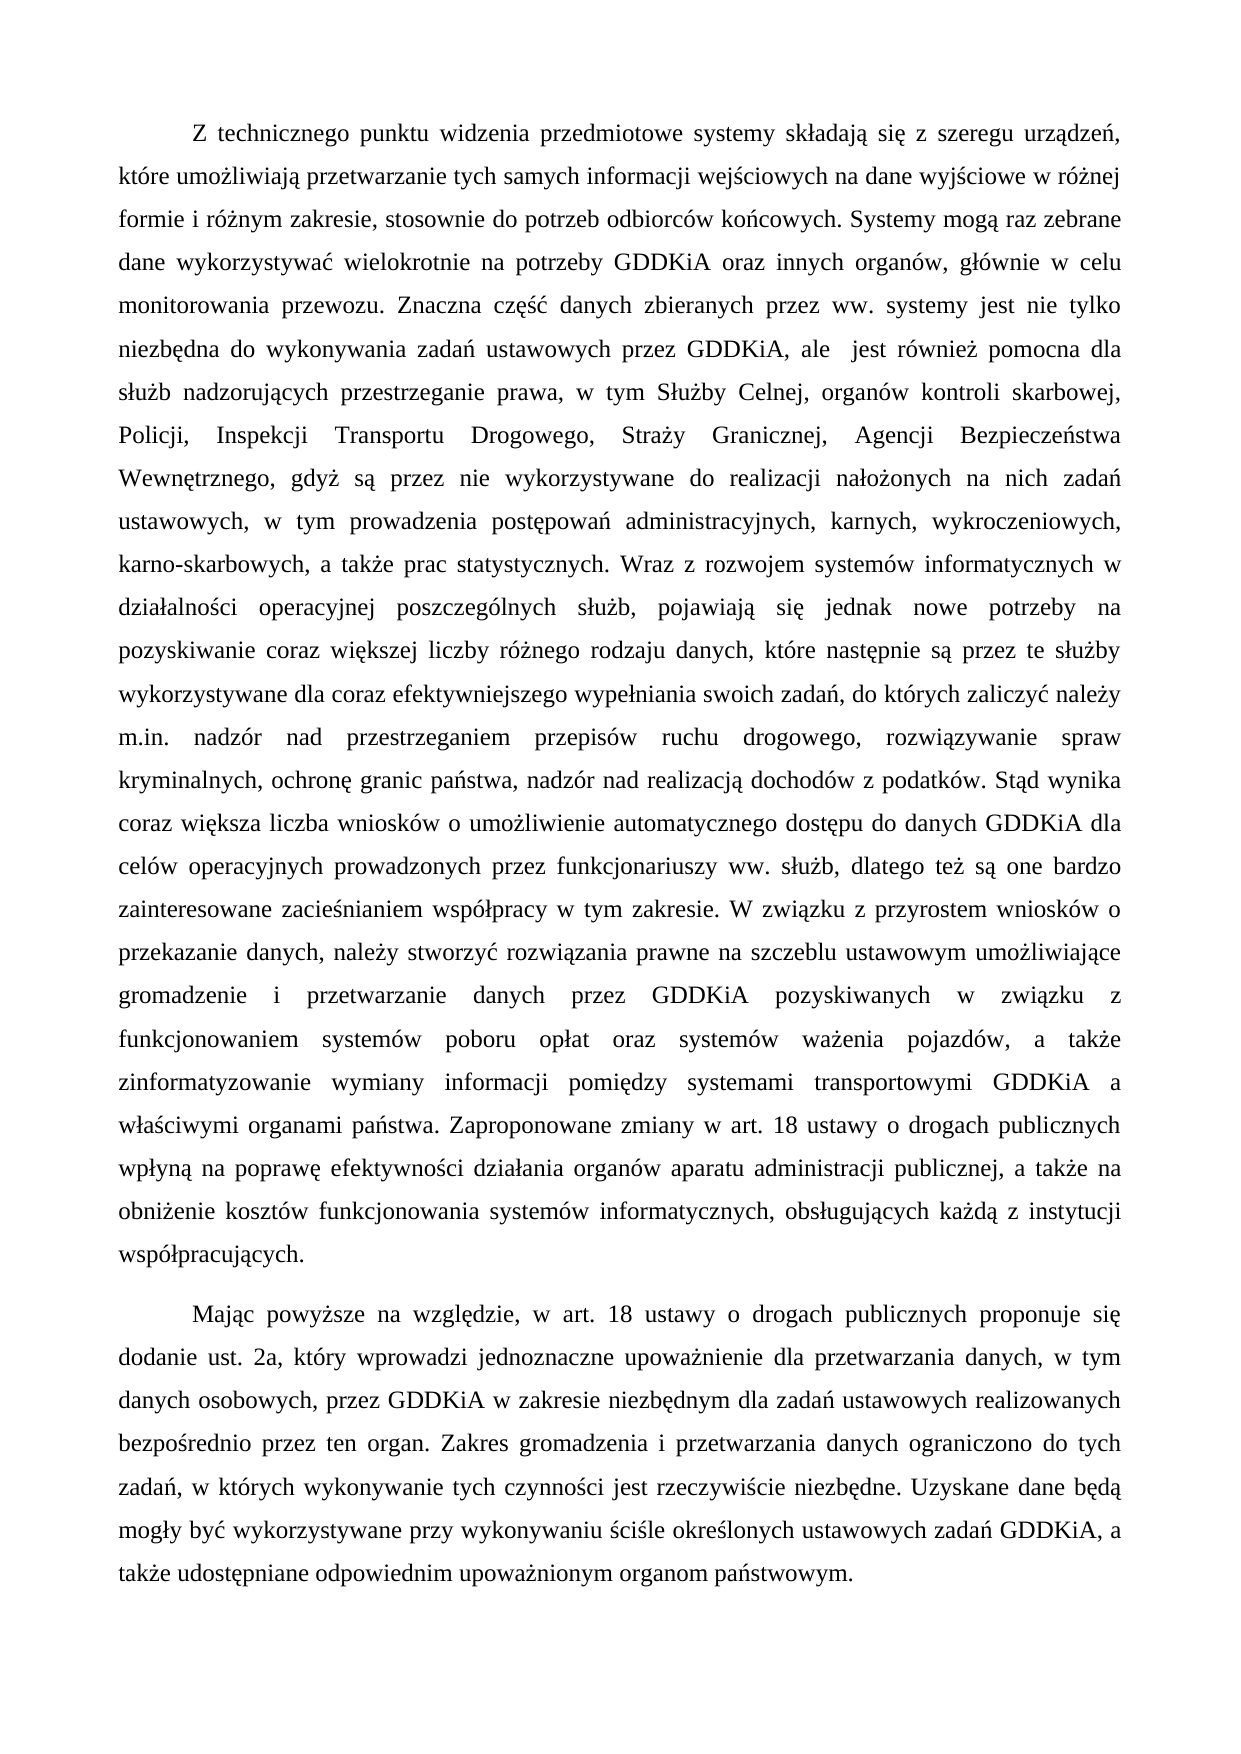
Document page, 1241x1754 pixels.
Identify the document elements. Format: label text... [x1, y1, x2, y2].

text Mając powyższe na względzie, w art. 18 ustawy o drogach publicznych proponuje się dodanie ust. 2a, który wprowadzi jednoznaczne upoważnienie dla przetwarzania danych, w tym danych osobowych, przez GDDKiA w zakresie niezbędnym dla zadań ustawowych realizowanych bezpośrednio przez ten organ. Zakres gromadzenia i przetwarzania danych ograniczono do tych zadań, w których wykonywanie tych czynności jest rzeczywiście niezbędne. Uzyskane dane będą mogły być wykorzystywane przy wykonywaniu ściśle określonych ustawowych zadań GDDKiA, a także udostępniane odpowiednim upoważnionym organom państwowym. [118, 1299, 1122, 1587]
text Z technicznego punktu widzenia przedmiotowe systemy składają się z szeregu urządzeń, które umożliwiają przetwarzanie tych samych informacji wejściowych na dane wyjściowe w różnej formie i różnym zakresie, stosownie do potrzeb odbiorców końcowych. Systemy mogą raz zebrane dane wykorzystywać wielokrotnie na potrzeby GDDKiA oraz innych organów, głównie w celu monitorowania przewozu. Znaczna część danych zbieranych przez ww. systemy jest nie tylko niezbędna do wykonywania zadań ustawowych przez GDDKiA, ale jest również pomocna dla służb nadzorujących przestrzeganie prawa, w tym Służby Celnej, organów kontroli skarbowej, Policji, Inspekcji Transportu Drogowego, Straży Granicznej, Agencji Bezpieczeństwa Wewnętrznego, gdyż są przez nie wykorzystywane do realizacji nałożonych na nich zadań ustawowych, w tym prowadzenia postępowań administracyjnych, karnych, wykroczeniowych, karno-skarbowych, a także prac statystycznych. Wraz z rozwojem systemów informatycznych w działalności operacyjnej poszczególnych służb, pojawiają się jednak nowe potrzeby na pozyskiwanie coraz większej liczby różnego rodzaju danych, które następnie są przez te służby wykorzystywane dla coraz efektywniejszego wypełniania swoich zadań, do których zaliczyć należy m.in. nadzór nad przestrzeganiem przepisów ruchu drogowego, rozwiązywanie spraw kryminalnych, ochronę granic państwa, nadzór nad realizacją dochodów z podatków. Stąd wynika coraz większa liczba wniosków o umożliwienie automatycznego dostępu do danych GDDKiA dla celów operacyjnych prowadzonych przez funkcjonariuszy ww. służb, dlatego też są one bardzo zainteresowane zacieśnianiem współpracy w tym zakresie. W związku z przyrostem wniosków o przekazanie danych, należy stworzyć rozwiązania prawne na szczeblu ustawowym umożliwiające gromadzenie i przetwarzanie danych przez GDDKiA pozyskiwanych w związku z funkcjonowaniem systemów poboru opłat oraz systemów ważenia pojazdów, a także zinformatyzowanie wymiany informacji pomiędzy systemami transportowymi GDDKiA a właściwymi organami państwa. Zaproponowane zmiany w art. 18 ustawy o drogach publicznych wpłyną na poprawę efektywności działania organów aparatu administracji publicznej, a także na obniżenie kosztów funkcjonowania systemów informatycznych, obsługujących każdą z instytucji współpracujących. [118, 118, 1122, 1268]
